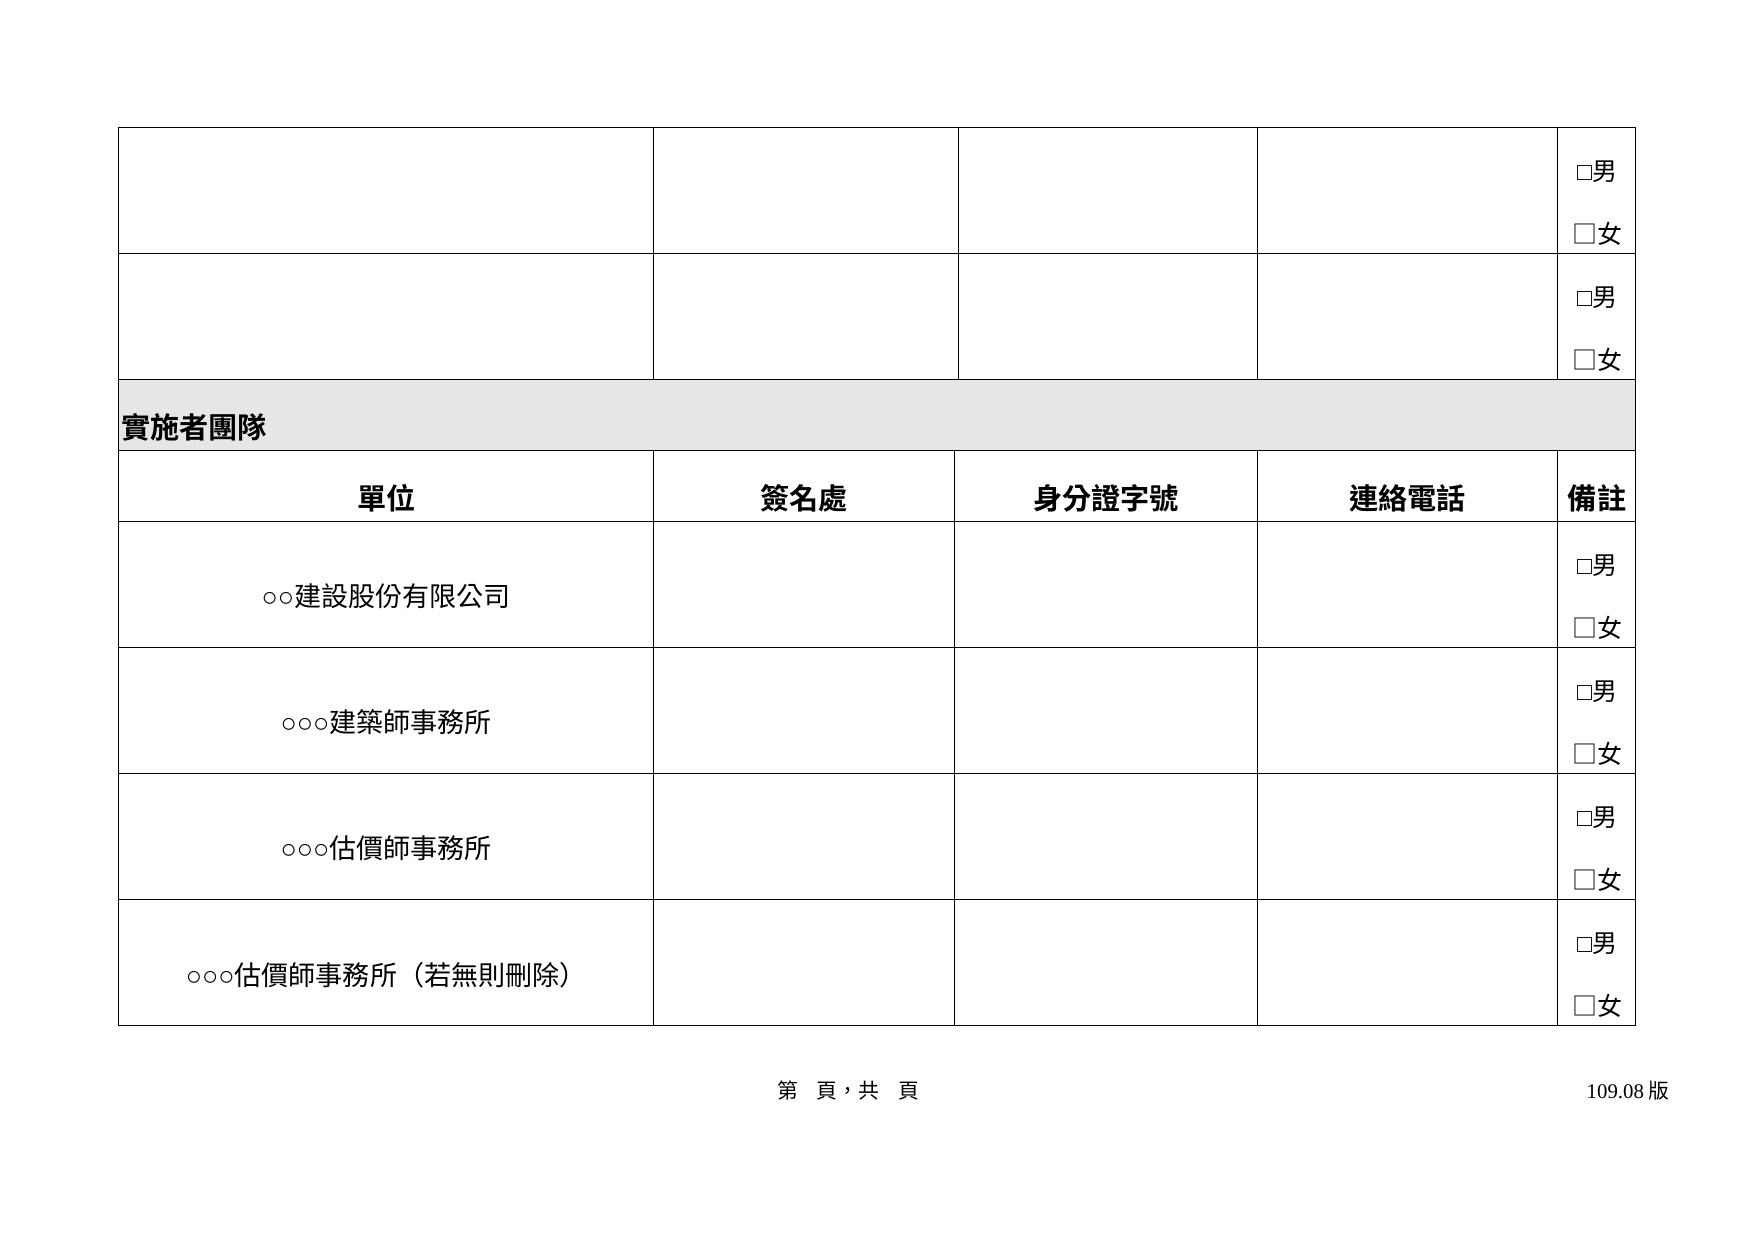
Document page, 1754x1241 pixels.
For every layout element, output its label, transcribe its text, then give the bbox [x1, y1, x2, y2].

table_cell ○○建設股份有限公司 [119, 522, 653, 647]
table_cell □男 □女 [1558, 522, 1635, 647]
table_cell ○○○估價師事務所 [119, 774, 653, 899]
table_cell [654, 648, 954, 773]
table_cell 簽名處 [654, 451, 954, 521]
table_cell 身分證字號 [955, 451, 1257, 521]
table_cell ○○○估價師事務所（若無則刪除） [119, 900, 653, 1025]
table_cell □男 □女 [1558, 774, 1635, 899]
table_cell ○○○建築師事務所 [119, 648, 653, 773]
table_cell [955, 648, 1257, 773]
table_cell [654, 128, 958, 253]
table_cell [1258, 900, 1557, 1025]
table_cell 備註 [1558, 451, 1635, 521]
table_cell [654, 774, 954, 899]
table_cell [955, 900, 1257, 1025]
table_cell □男 □女 [1558, 900, 1635, 1025]
table_cell [1258, 254, 1557, 379]
table_cell □男 □女 [1558, 128, 1635, 253]
table_cell [654, 900, 954, 1025]
table_cell [1258, 522, 1557, 647]
table_cell [959, 128, 1257, 253]
table_cell [1258, 128, 1557, 253]
table_cell [1258, 774, 1557, 899]
table_cell [955, 522, 1257, 647]
table_cell [654, 254, 958, 379]
table_cell [119, 254, 653, 379]
table_cell [1258, 648, 1557, 773]
table_cell [955, 774, 1257, 899]
table_cell 連絡電話 [1258, 451, 1557, 521]
table_cell [119, 128, 653, 253]
table_cell [959, 254, 1257, 379]
table_cell [654, 522, 954, 647]
table_cell □男 □女 [1558, 648, 1635, 773]
table_cell 實施者團隊 [119, 380, 1635, 450]
table_cell □男 □女 [1558, 254, 1635, 379]
table_cell 單位 [119, 451, 653, 521]
